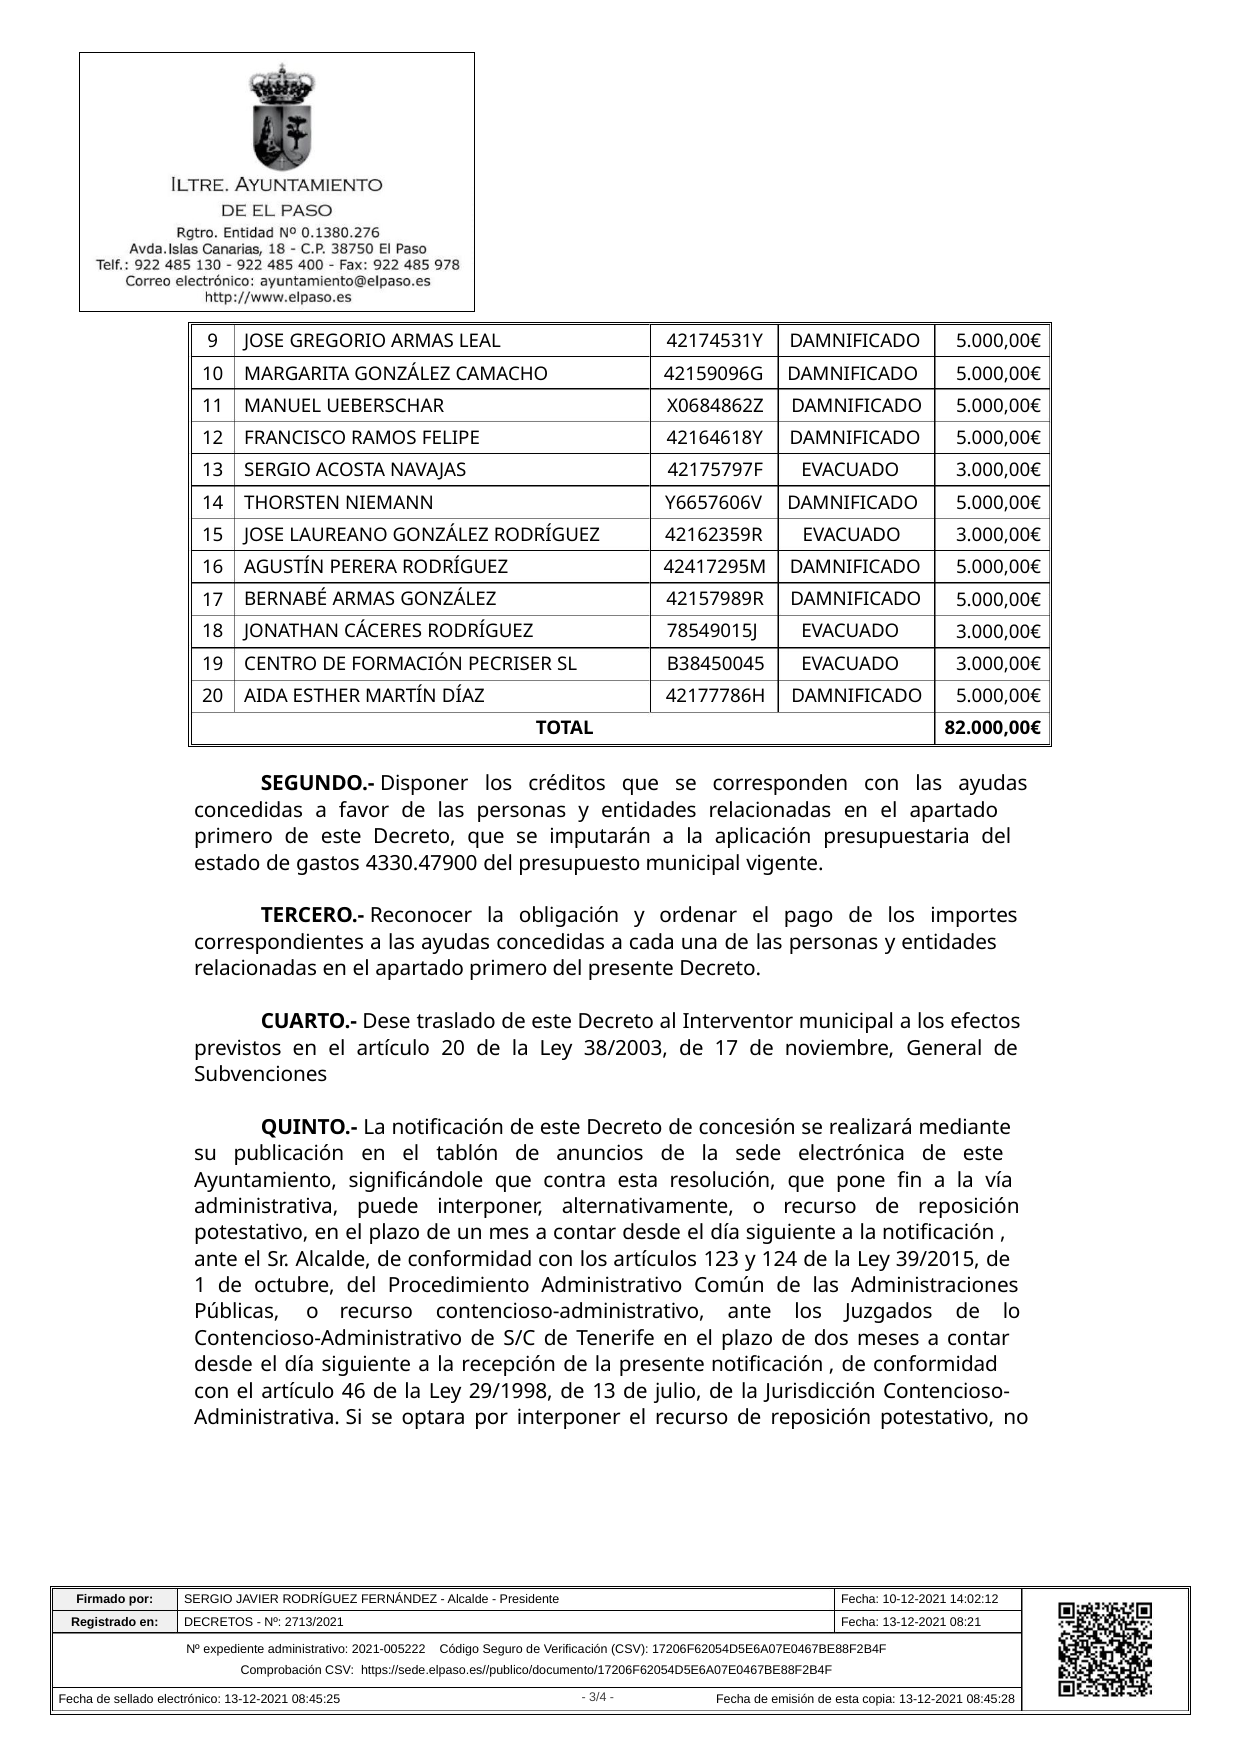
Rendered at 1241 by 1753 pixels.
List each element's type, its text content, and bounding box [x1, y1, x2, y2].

text desde el día siguiente a la recepción de la presente notificación , de conformidad [194, 1352, 1072, 1377]
text 1 [202, 652, 237, 675]
text 1 [202, 523, 237, 546]
text SERGIO JAVIER RODRÍGUEZ FERNÁNDEZ - Alcalde - Presidente [184, 1593, 586, 1607]
text JOSE LAUREANO GONZÁLEZ RODRÍGUEZ [244, 523, 632, 546]
text 3 [237, 459, 244, 481]
text 7 [237, 588, 244, 610]
text Ayuntamiento, significándole que contra esta resolución, que pone fin a la vía [194, 1167, 1072, 1192]
text Firmado por: [76, 1593, 172, 1607]
text 42157989R DAMNIFICADO [666, 588, 948, 610]
text 5.000,00€ [956, 588, 1064, 611]
text X0684862Z DAMNIFICADO [667, 394, 948, 417]
text 1 [202, 556, 237, 578]
text 5.000,00€ [956, 427, 1064, 449]
text EVACUADO [801, 652, 935, 674]
text relacionadas en el apartado primero del presente Decreto. [194, 956, 1072, 981]
text correspondientes a las ayudas concedidas a cada una de las personas y entidades [194, 929, 1072, 954]
text 5.000,00€ [956, 394, 1064, 417]
text 8 [237, 620, 244, 642]
text Públicas, recurso contencioso-administrativo, ante los Juzgados de lo [344, 1299, 1071, 1324]
text THORSTEN NIEMANN [244, 491, 511, 513]
text 5.000,00€ [956, 362, 1064, 384]
text 42177786H DAMNIFICADO [666, 684, 948, 707]
text Nº expediente administrativo: 2021-005222 Código Seguro de Verificación (CSV): 17206F62054D5E6A07E0467BE88F2B4F [186, 1642, 912, 1656]
text CUARTO.- Dese traslado de este Decreto al Interventor municipal a los efectos [261, 1008, 1072, 1034]
text - 3/4 - [581, 1691, 633, 1705]
text administrativa, puede interponer, alternativamente, o recurso de reposición [194, 1194, 1072, 1218]
text 3.000,00€ [956, 459, 1064, 481]
text 2 [202, 685, 237, 707]
text 5.000,00€ [956, 491, 1064, 514]
text SERGIO ACOSTA NAVAJAS [244, 459, 511, 481]
text 1 [194, 1273, 218, 1298]
text ante el Sr. Alcalde, de conformidad con los artículos 123 y 124 de la Ley 39/2015, de [194, 1246, 1072, 1271]
text 5 [237, 523, 244, 546]
text 6 [237, 556, 244, 578]
text SEGUNDO.- Disponer los créditos que se corresponden con las ayudas [261, 771, 1071, 796]
text 9 [207, 330, 242, 352]
text Registrado en: [71, 1615, 177, 1629]
picture [189, 323, 1051, 746]
text Fecha: 13-12-2021 08:21 [841, 1615, 1022, 1629]
text 5.000,00€ [956, 556, 1064, 578]
text 42175797F [667, 459, 801, 481]
text 1 [202, 491, 237, 513]
text TOTAL [536, 716, 632, 739]
text Y6657606V DAMNIFICADO [665, 491, 948, 513]
text 42174531Y DAMNIFICADO [666, 330, 948, 352]
text TERCERO.- Reconocer la obligación y ordenar el pago de los importes [261, 903, 1072, 928]
text con el artículo 46 de la Ley 29/1998, de 13 de julio, de la Jurisdicción Contencioso- [194, 1378, 1072, 1403]
text 78549015J [667, 620, 785, 642]
text QUINTO.- La notificación de este Decreto de concesión se realizará mediante [261, 1114, 1072, 1139]
text 3.000,00€ [956, 652, 1064, 675]
text EVACUADO [801, 459, 935, 481]
text 5.000,00€ [956, 330, 1064, 352]
text Fecha de emisión de esta copia: 13-12-2021 08:45:28 [716, 1692, 1040, 1706]
text 1 [202, 427, 237, 449]
text su publicación en el tablón de anuncios de la sede electrónica de este [194, 1141, 1072, 1166]
text AGUSTÍN PERERA RODRÍGUEZ [244, 556, 632, 578]
text 42164618Y DAMNIFICADO [666, 427, 948, 449]
text FRANCISCO RAMOS FELIPE [244, 427, 511, 449]
text BERNABÉ ARMAS GONZÁLEZ [244, 588, 632, 610]
text 42162359R EVACUADO [665, 523, 948, 546]
text Subvenciones [194, 1062, 1072, 1087]
text 9 [237, 652, 248, 675]
text concedidas a favor de las personas y entidades relacionadas en el apartado [194, 798, 1072, 822]
text CENTRO DE FORMACIÓN PECRISER SL [244, 652, 632, 674]
text Contencioso-Administrativo de S/C de Tenerife en el plazo de dos meses a contar [194, 1326, 1072, 1350]
text [935, 459, 948, 481]
text 1 [237, 394, 248, 417]
text estado de gastos 4330.47900 del presupuesto municipal vigente. [194, 850, 1072, 875]
text 1 [202, 588, 237, 610]
text Fecha de sellado electrónico: 13-12-2021 08:45:25 [58, 1692, 365, 1706]
text 5.000,00€ [956, 685, 1064, 707]
text 42417295M DAMNIFICADO [663, 556, 948, 578]
text JONATHAN CÁCERES RODRÍGUEZ [244, 620, 632, 642]
text 1 [202, 362, 212, 384]
text MANUEL UEBERSCHAR [248, 394, 591, 417]
text Administrativa. Si se optara por interponer el recurso de reposición potestativo, no [194, 1405, 1072, 1429]
text primero de este Decreto, que se imputarán a la aplicación presupuestaria del [194, 824, 1072, 849]
text potestativo, en el plazo de un mes a contar desde el día siguiente a la notificación , [194, 1220, 1072, 1245]
text 1 [202, 394, 237, 417]
picture [51, 1587, 1190, 1714]
text 1 [202, 620, 237, 642]
text 0 [212, 362, 248, 384]
text 1 [202, 459, 237, 481]
text DECRETOS - Nº: 2713/2021 [184, 1615, 586, 1629]
text 82.000,00€ [944, 717, 1064, 739]
text Públicas, recurso contencioso-administrativo, ante los Juzgados de lo [194, 1299, 306, 1324]
text JOSE GREGORIO ARMAS LEAL [244, 330, 591, 352]
text previstos en el artículo 20 de la Ley 38/2003, de 17 de noviembre, General de [194, 1035, 1072, 1060]
text Fecha: 10-12-2021 14:02:12 [841, 1593, 1022, 1607]
text o [306, 1299, 344, 1324]
text B38450045 [667, 652, 785, 674]
text 42159096G DAMNIFICADO [664, 362, 948, 384]
picture [80, 53, 474, 311]
text MARGARITA GONZÁLEZ CAMACHO [248, 362, 591, 384]
text EVACUADO [801, 620, 935, 642]
text 4 [237, 491, 244, 513]
text de octubre, del Procedimiento Administrativo Común de las Administraciones [218, 1273, 1072, 1298]
text 0 [237, 685, 244, 707]
text Comprobación CSV: https://sede.elpaso.es//publico/documento/17206F62054D5E6A07E0467BE88F2B4F [240, 1663, 912, 1677]
text 3.000,00€ [956, 620, 1064, 642]
text 2 [237, 427, 244, 449]
text 3.000,00€ [956, 524, 1064, 546]
text AIDA ESTHER MARTÍN DÍAZ [244, 684, 632, 707]
